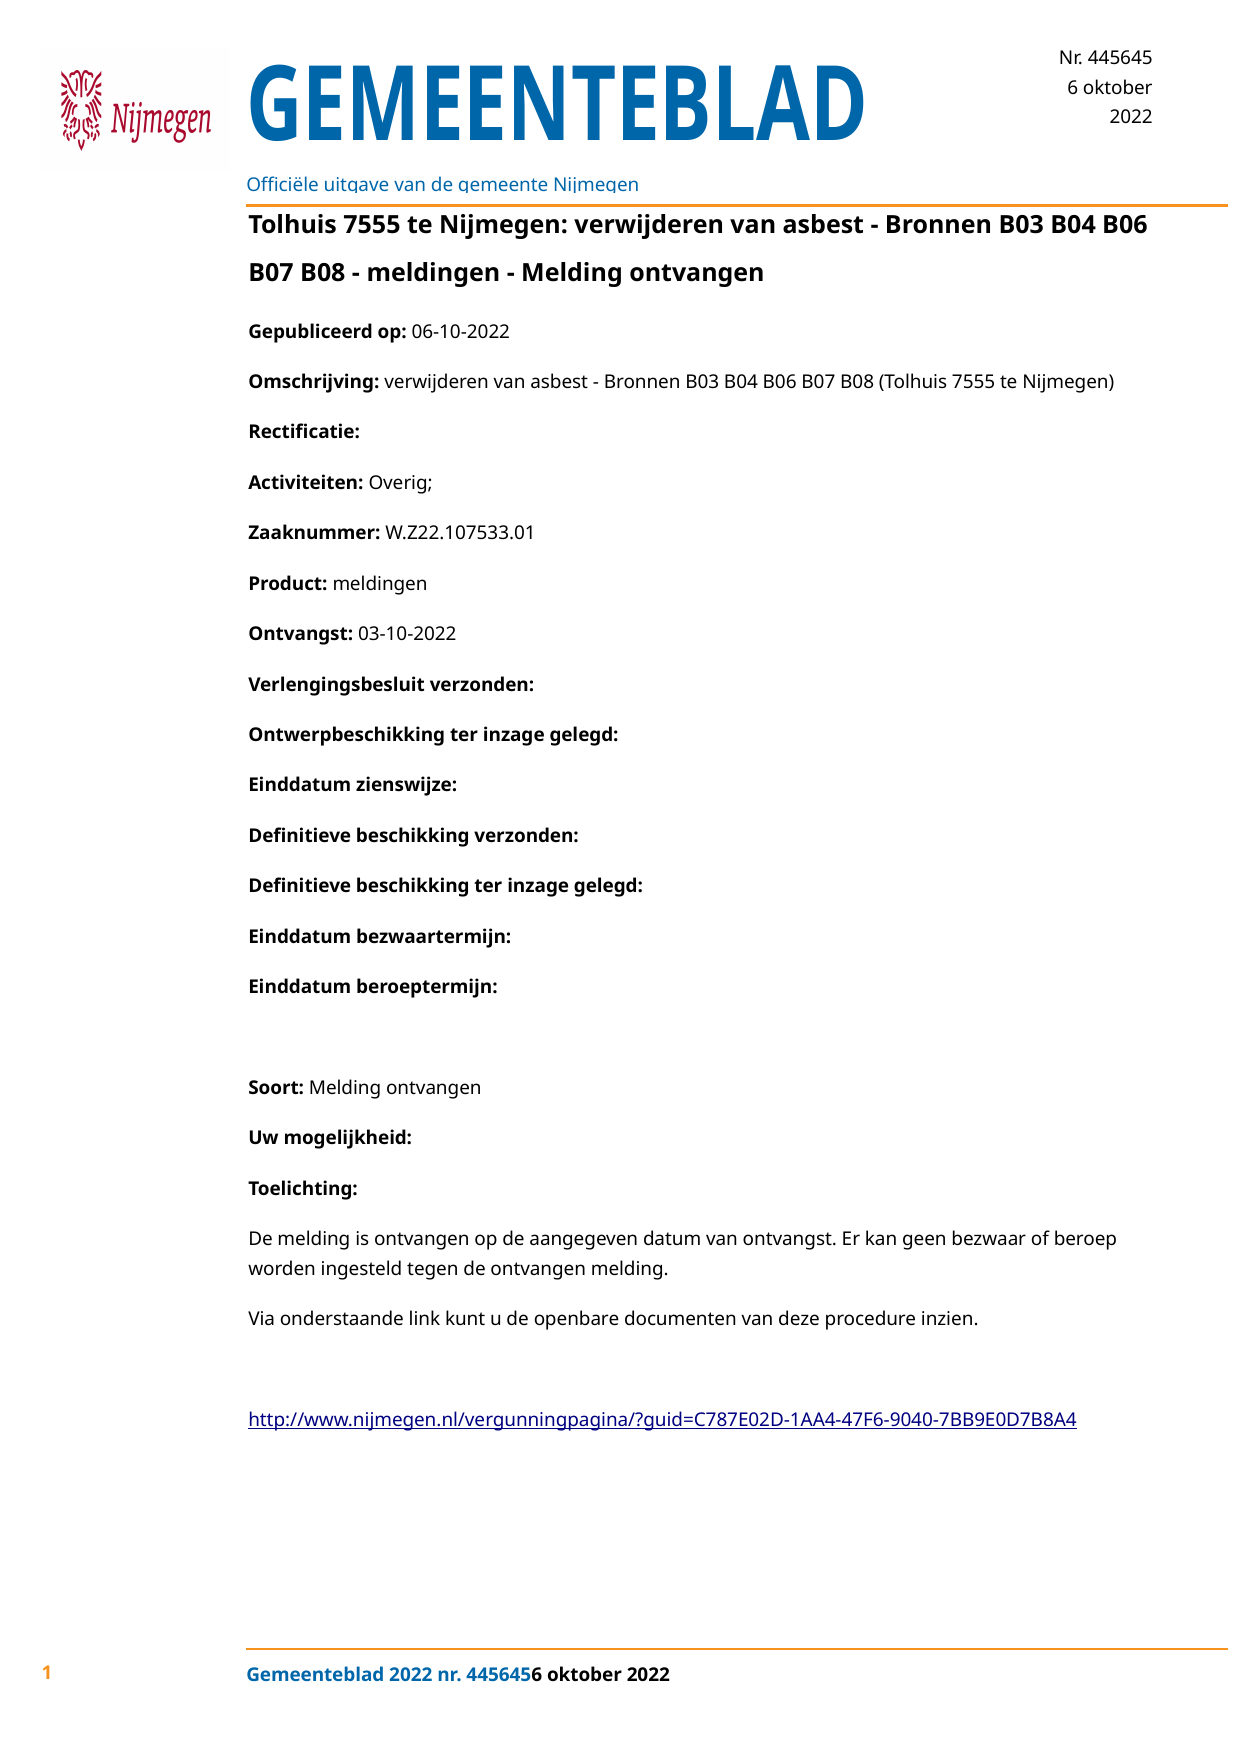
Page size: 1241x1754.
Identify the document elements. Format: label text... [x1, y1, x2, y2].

text Soort: Melding ontvangen [248, 1074, 1152, 1100]
text Uw mogelijkheid: [248, 1124, 1152, 1150]
text Verlengingsbesluit verzonden: [248, 671, 1152, 697]
text Einddatum zienswijze: [248, 772, 1152, 797]
text http://www.nijmegen.nl/vergunningpagina/?guid=C787E02D-1AA4-47F6-9040-7BB9E0D7B8A4 [248, 1406, 1152, 1432]
picture [41, 47, 231, 172]
text Tolhuis 7555 te Nijmegen: verwijderen van asbest - Bronnen B03 B04 B06 B07 B08 - meldingen - Melding ontvangen [248, 207, 1152, 288]
text Ontwerpbeschikking ter inzage gelegd: [248, 721, 1152, 747]
text Ontvangst: 03-10-2022 [248, 620, 1152, 646]
text De melding is ontvangen op de aangegeven datum van ontvangst. Er kan geen bezwaar of beroep worden ingesteld tegen de ontvangen melding. [248, 1225, 1152, 1281]
text Product: meldingen [248, 570, 1152, 596]
text Omschrijving: verwijderen van asbest - Bronnen B03 B04 B06 B07 B08 (Tolhuis 7555 te Nijmegen) [248, 368, 1152, 394]
text Gepubliceerd op: 06-10-2022 [248, 318, 1152, 344]
text Einddatum bezwaartermijn: [248, 923, 1152, 949]
text Activiteiten: Overig; [248, 469, 1152, 495]
text Zaaknummer: W.Z22.107533.01 [248, 519, 1152, 545]
text Definitieve beschikking ter inzage gelegd: [248, 872, 1152, 898]
text Toelichting: [248, 1175, 1152, 1201]
text Rectificatie: [248, 419, 1152, 444]
text Via onderstaande link kunt u de openbare documenten van deze procedure inzien. [248, 1305, 1152, 1331]
text Einddatum beroeptermijn: [248, 973, 1152, 999]
text Definitieve beschikking verzonden: [248, 822, 1152, 848]
